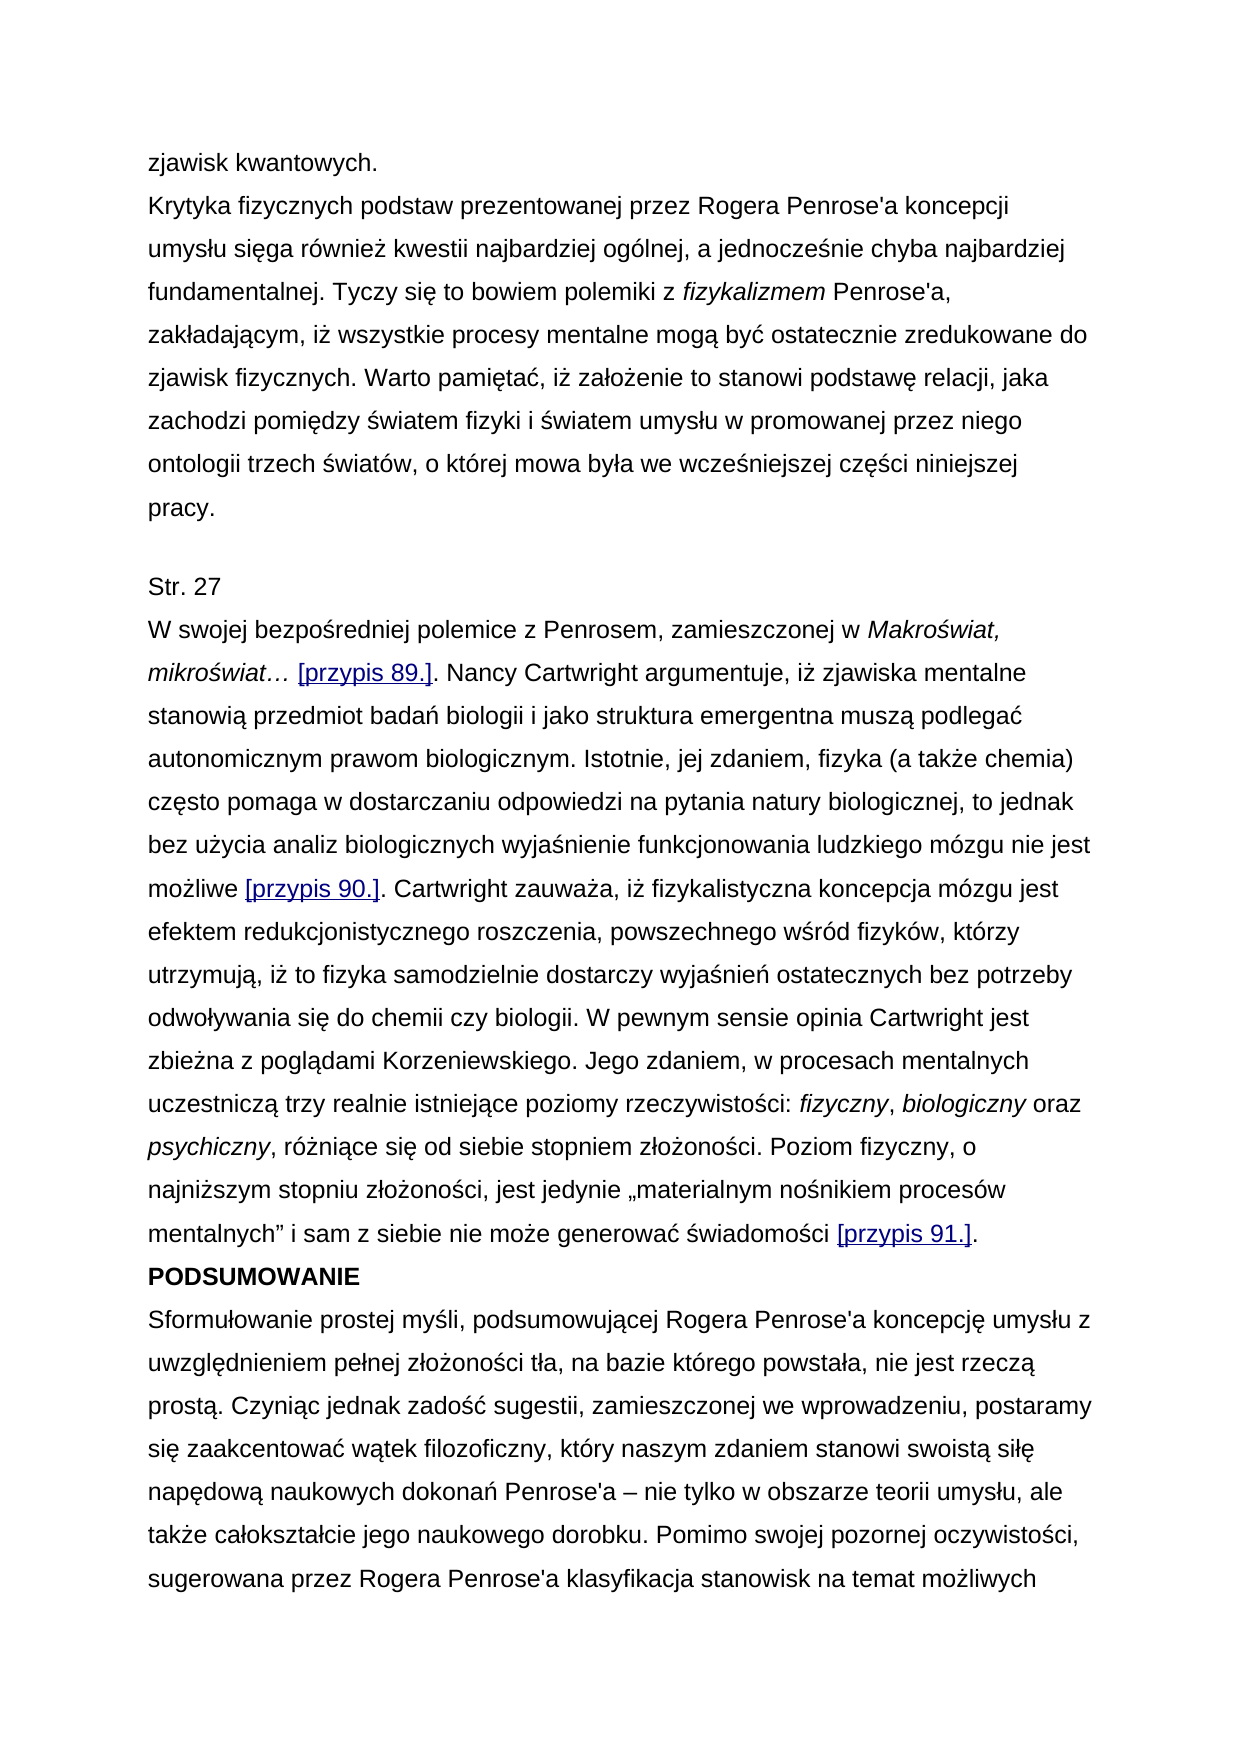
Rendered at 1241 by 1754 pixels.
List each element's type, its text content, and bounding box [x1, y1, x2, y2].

text Str. 27 [148, 572, 1093, 601]
text zjawisk kwantowych. [148, 148, 1093, 176]
subtitle PODSUMOWANIE [148, 1262, 1093, 1291]
text Krytyka fizycznych podstaw prezentowanej przez Rogera Penrose'a koncepcji umysłu sięga również kwestii najbardziej ogólnej, a jednocześnie chyba najbardziej fundamentalnej. Tyczy się to bowiem polemiki z fizykalizmem Penrose'a, zakładającym, iż wszystkie procesy mentalne mogą być ostatecznie zredukowane do zjawisk fizycznych. Warto pamiętać, iż założenie to stanowi podstawę relacji, jaka zachodzi pomiędzy światem fizyki i światem umysłu w promowanej przez niego ontologii trzech światów, o której mowa była we wcześniejszej części niniejszej pracy. [148, 191, 1093, 521]
text Sformułowanie prostej myśli, podsumowującej Rogera Penrose'a koncepcję umysłu z uwzględnieniem pełnej złożoności tła, na bazie którego powstała, nie jest rzeczą prostą. Czyniąc jednak zadość sugestii, zamieszczonej we wprowadzeniu, postaramy się zaakcentować wątek filozoficzny, który naszym zdaniem stanowi swoistą siłę napędową naukowych dokonań Penrose'a – nie tylko w obszarze teorii umysłu, ale także całokształcie jego naukowego dorobku. Pomimo swojej pozornej oczywistości, sugerowana przez Rogera Penrose'a klasyfikacja stanowisk na temat możliwych [148, 1305, 1093, 1592]
text W swojej bezpośredniej polemice z Penrosem, zamieszczonej w Makroświat, mikroświat… [przypis 89.]. Nancy Cartwright argumentuje, iż zjawiska mentalne stanowią przedmiot badań biologii i jako struktura emergentna muszą podlegać autonomicznym prawom biologicznym. Istotnie, jej zdaniem, fizyka (a także chemia) często pomaga w dostarczaniu odpowiedzi na pytania natury biologicznej, to jednak bez użycia analiz biologicznych wyjaśnienie funkcjonowania ludzkiego mózgu nie jest możliwe [przypis 90.]. Cartwright zauważa, iż fizykalistyczna koncepcja mózgu jest efektem redukcjonistycznego roszczenia, powszechnego wśród fizyków, którzy utrzymują, iż to fizyka samodzielnie dostarczy wyjaśnień ostatecznych bez potrzeby odwoływania się do chemii czy biologii. W pewnym sensie opinia Cartwright jest zbieżna z poglądami Korzeniewskiego. Jego zdaniem, w procesach mentalnych uczestniczą trzy realnie istniejące poziomy rzeczywistości: fizyczny, biologiczny oraz psychiczny, różniące się od siebie stopniem złożoności. Poziom fizyczny, o najniższym stopniu złożoności, jest jedynie „materialnym nośnikiem procesów mentalnych” i sam z siebie nie może generować świadomości [przypis 91.]. [148, 615, 1093, 1247]
